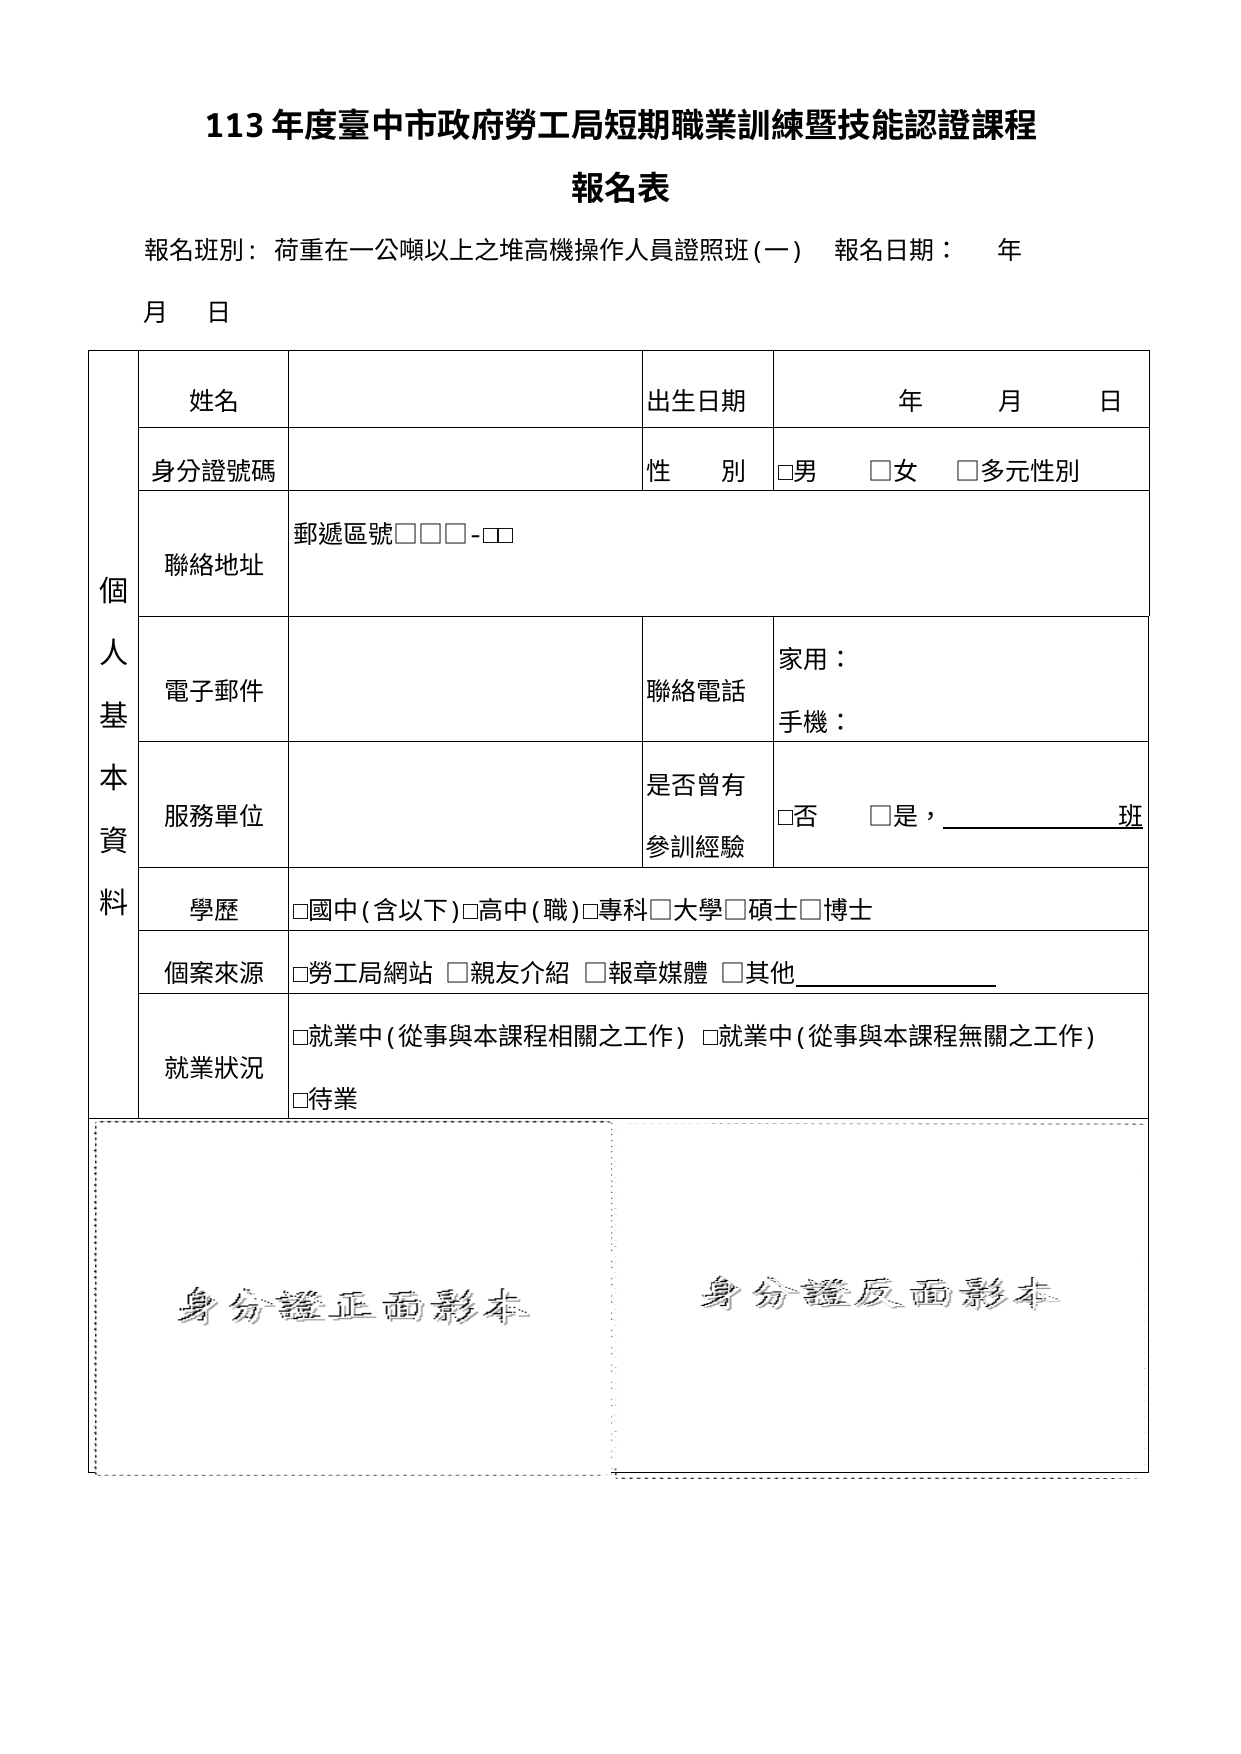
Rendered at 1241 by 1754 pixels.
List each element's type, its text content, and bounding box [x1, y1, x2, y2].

table_cell □勞工局網站 □親友介紹 □報章媒體 □其他 [289, 931, 1148, 993]
table_cell 郵遞區號□□□-□□ [289, 491, 1149, 616]
table_cell □男 □女 □多元性別 [774, 428, 1149, 490]
table_cell 聯絡電話 [643, 617, 773, 741]
table_header [289, 351, 642, 427]
table_cell 是否曾有參訓經驗 [643, 742, 773, 867]
table_header 年 月 日 [774, 351, 1149, 427]
table_cell [289, 742, 642, 867]
table_cell 個案來源 [139, 931, 288, 993]
table_cell 身分證號碼 [139, 428, 288, 490]
text 報名表 [187, 144, 1053, 207]
table_cell [89, 1119, 1148, 1472]
table_cell □國中(含以下)□高中(職)□專科□大學□碩士□博士 [289, 868, 1148, 930]
table_cell 學歷 [139, 868, 288, 930]
table_header 個人基本資料 [89, 351, 138, 1118]
text 113年度臺中市政府勞工局短期職業訓練暨技能認證課程 [187, 82, 1053, 144]
table_cell □就業中(從事與本課程相關之工作) □就業中(從事與本課程無關之工作) □待業 [289, 994, 1148, 1118]
table_cell 電子郵件 [139, 617, 288, 741]
table_cell 性 別 [643, 428, 773, 490]
table_cell 聯絡地址 [139, 491, 288, 616]
table_header 姓名 [139, 351, 288, 427]
table_header 出生日期 [643, 351, 773, 427]
table_cell 就業狀況 [139, 994, 288, 1118]
table_cell □否 □是， 班 [774, 742, 1148, 867]
table_cell 服務單位 [139, 742, 288, 867]
table_cell [289, 617, 642, 741]
table_cell [289, 428, 642, 490]
table_cell 家用： 手機： [774, 617, 1148, 741]
text 報名班別: 荷重在一公噸以上之堆高機操作人員證照班(一) 報名日期： 年 月 日 [143, 207, 1077, 332]
